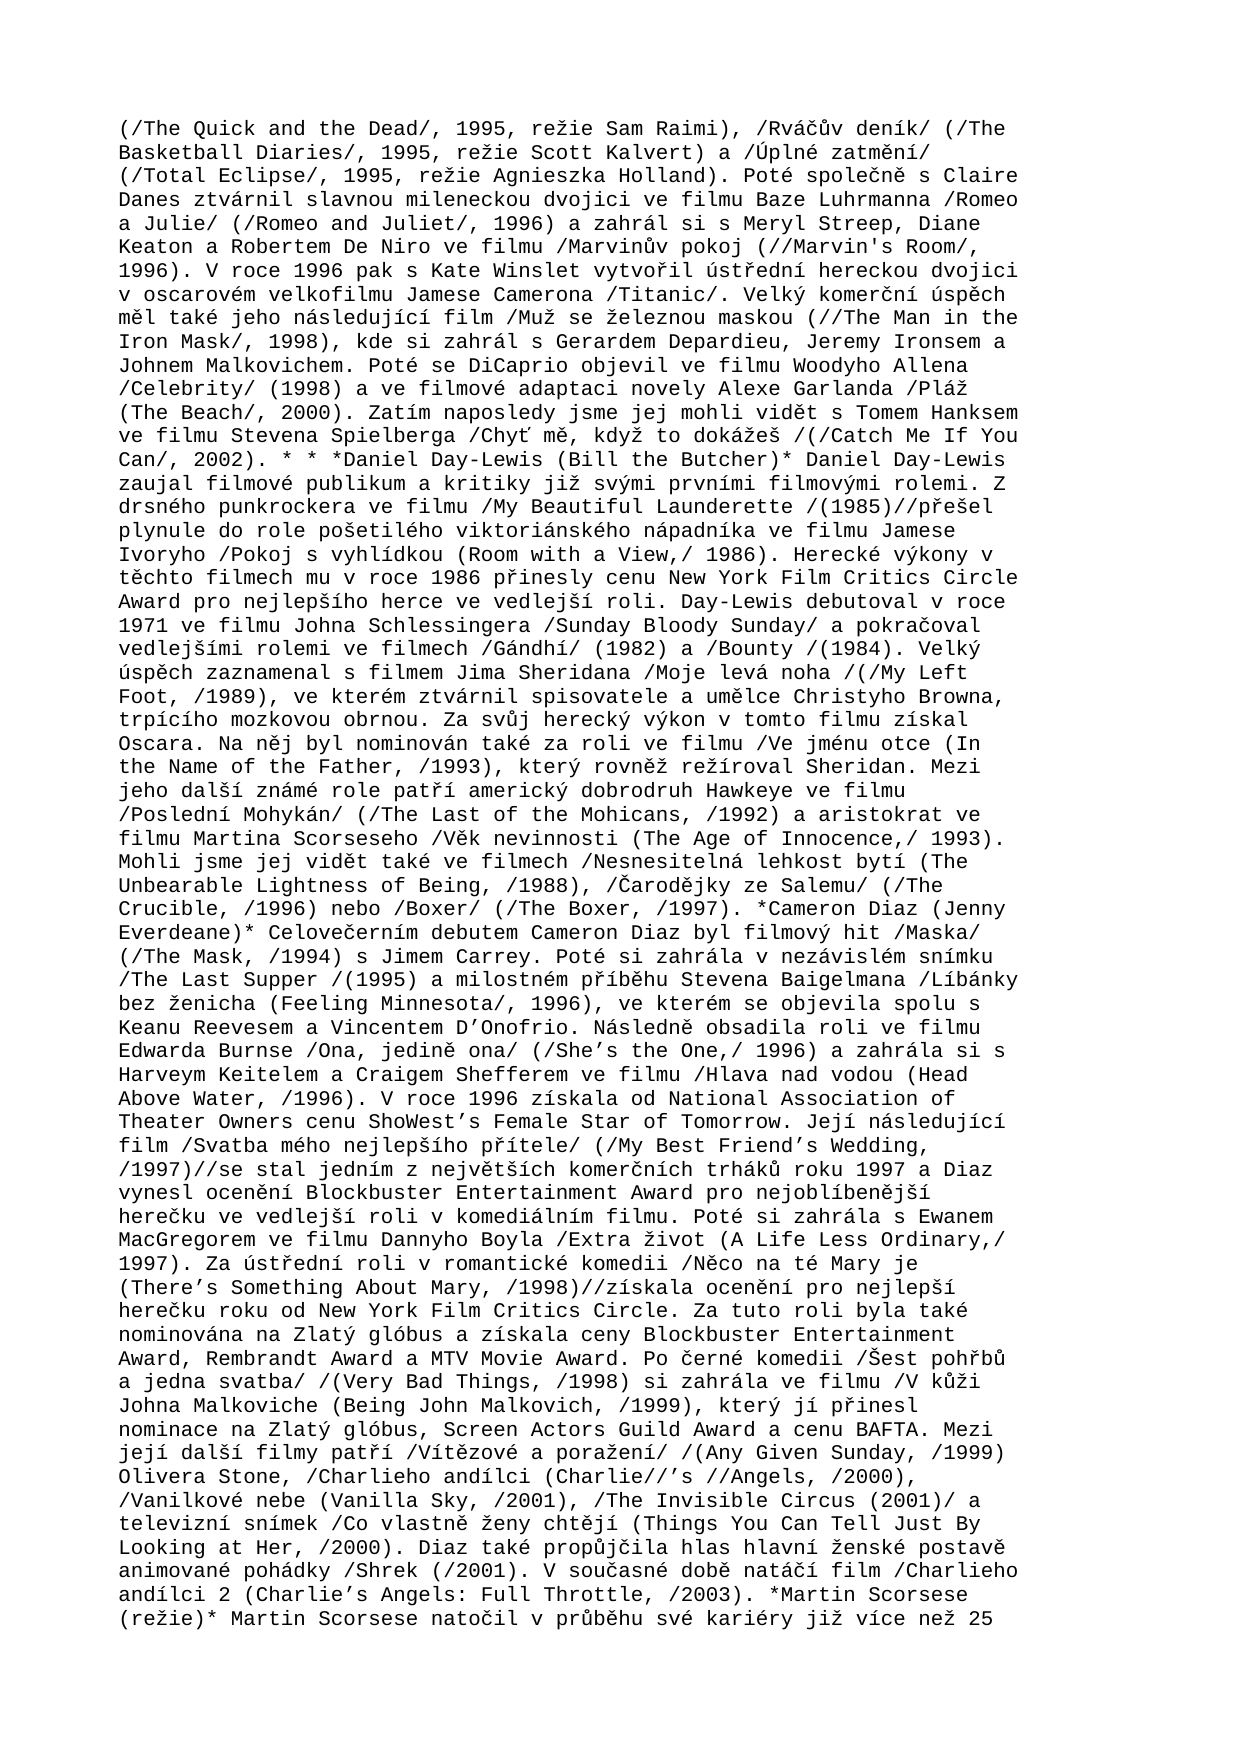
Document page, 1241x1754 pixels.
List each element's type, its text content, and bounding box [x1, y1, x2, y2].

text (/The Quick and the Dead/, 1995, režie Sam Raimi), /Rváčův deník/ (/The [118, 118, 1122, 142]
text /Vanilkové nebe (Vanilla Sky, /2001), /The Invisible Circus (2001)/ a [118, 1489, 1122, 1513]
text (režie)* Martin Scorsese natočil v průběhu své kariéry již více než 25 [118, 1608, 1122, 1631]
text trpícího mozkovou obrnou. Za svůj herecký výkon v tomto filmu získal [118, 709, 1122, 733]
text Crucible, /1996) nebo /Boxer/ (/The Boxer, /1997). *Cameron Diaz (Jenny [118, 898, 1122, 922]
text Foot, /1989), ve kterém ztvárnil spisovatele a umělce Christyho Browna, [118, 686, 1122, 709]
text Unbearable Lightness of Being, /1988), /Čarodějky ze Salemu/ (/The [118, 875, 1122, 898]
text Iron Mask/, 1998), kde si zahrál s Gerardem Depardieu, Jeremy Ironsem a [118, 331, 1122, 354]
text jeho další známé role patří americký dobrodruh Hawkeye ve filmu [118, 780, 1122, 804]
text (/The Mask, /1994) s Jimem Carrey. Poté si zahrála v nezávislém snímku [118, 946, 1122, 969]
text Edwarda Burnse /Ona, jedině ona/ (/She’s the One,/ 1996) a zahrála si s [118, 1040, 1122, 1064]
text Mohli jsme jej vidět také ve filmech /Nesnesitelná lehkost bytí (The [118, 851, 1122, 875]
text ve filmu Stevena Spielberga /Chyť mě, když to dokážeš /(/Catch Me If You [118, 426, 1122, 449]
text (The Beach/, 2000). Zatím naposledy jsme jej mohli vidět s Tomem Hanksem [118, 402, 1122, 426]
text Harveym Keitelem a Craigem Shefferem ve filmu /Hlava nad vodou (Head [118, 1064, 1122, 1088]
text herečku ve vedlejší roli v komediálním filmu. Poté si zahrála s Ewanem [118, 1206, 1122, 1229]
text bez ženicha (Feeling Minnesota/, 1996), ve kterém se objevila spolu s [118, 993, 1122, 1017]
text Keaton a Robertem De Niro ve filmu /Marvinův pokoj (//Marvin's Room/, [118, 236, 1122, 260]
text (There’s Something About Mary, /1998)//získala ocenění pro nejlepší [118, 1277, 1122, 1300]
text herečku roku od New York Film Critics Circle. Za tuto roli byla také [118, 1300, 1122, 1324]
text těchto filmech mu v roce 1986 přinesly cenu New York Film Critics Circle [118, 567, 1122, 591]
text měl také jeho následující film /Muž se železnou maskou (//The Man in the [118, 307, 1122, 331]
text Basketball Diaries/, 1995, režie Scott Kalvert) a /Úplné zatmění/ [118, 142, 1122, 165]
text Oscara. Na něj byl nominován také za roli ve filmu /Ve jménu otce (In [118, 733, 1122, 757]
text 1971 ve filmu Johna Schlessingera /Sunday Bloody Sunday/ a pokračoval [118, 615, 1122, 638]
text MacGregorem ve filmu Dannyho Boyla /Extra život (A Life Less Ordinary,/ [118, 1229, 1122, 1253]
text nominována na Zlatý glóbus a získala ceny Blockbuster Entertainment [118, 1324, 1122, 1348]
text Theater Owners cenu ShoWest’s Female Star of Tomorrow. Její následující [118, 1111, 1122, 1135]
text Ivoryho /Pokoj s vyhlídkou (Room with a View,/ 1986). Herecké výkony v [118, 544, 1122, 567]
text /Celebrity/ (1998) a ve filmové adaptaci novely Alexe Garlanda /Pláž [118, 378, 1122, 402]
text andílci 2 (Charlie’s Angels: Full Throttle, /2003). *Martin Scorsese [118, 1584, 1122, 1608]
text Olivera Stone, /Charlieho andílci (Charlie//’s //Angels, /2000), [118, 1466, 1122, 1489]
text Looking at Her, /2000). Diaz také propůjčila hlas hlavní ženské postavě [118, 1537, 1122, 1561]
text filmu Martina Scorseseho /Věk nevinnosti (The Age of Innocence,/ 1993). [118, 827, 1122, 851]
text animované pohádky /Shrek (/2001). V současné době natáčí film /Charlieho [118, 1561, 1122, 1584]
text Danes ztvárnil slavnou mileneckou dvojici ve filmu Baze Luhrmanna /Romeo [118, 189, 1122, 213]
text the Name of the Father, /1993), který rovněž režíroval Sheridan. Mezi [118, 757, 1122, 780]
text zaujal filmové publikum a kritiky již svými prvními filmovými rolemi. Z [118, 473, 1122, 496]
text /The Last Supper /(1995) a milostném příběhu Stevena Baigelmana /Líbánky [118, 969, 1122, 993]
text úspěch zaznamenal s filmem Jima Sheridana /Moje levá noha /(/My Left [118, 662, 1122, 686]
text Award pro nejlepšího herce ve vedlejší roli. Day-Lewis debutoval v roce [118, 591, 1122, 615]
text /1997)//se stal jedním z největších komerčních trháků roku 1997 a Diaz [118, 1158, 1122, 1182]
text drsného punkrockera ve filmu /My Beautiful Launderette /(1985)//přešel [118, 496, 1122, 520]
text Award, Rembrandt Award a MTV Movie Award. Po černé komedii /Šest pohřbů [118, 1348, 1122, 1371]
text Everdeane)* Celovečerním debutem Cameron Diaz byl filmový hit /Maska/ [118, 922, 1122, 946]
text vynesl ocenění Blockbuster Entertainment Award pro nejoblíbenější [118, 1182, 1122, 1206]
text Keanu Reevesem a Vincentem D’Onofrio. Následně obsadila roli ve filmu [118, 1017, 1122, 1040]
text /Poslední Mohykán/ (/The Last of the Mohicans, /1992) a aristokrat ve [118, 804, 1122, 827]
text televizní snímek /Co vlastně ženy chtějí (Things You Can Tell Just By [118, 1513, 1122, 1537]
text 1997). Za ústřední roli v romantické komedii /Něco na té Mary je [118, 1253, 1122, 1277]
text (/Total Eclipse/, 1995, režie Agnieszka Holland). Poté společně s Claire [118, 165, 1122, 189]
text Johna Malkoviche (Being John Malkovich, /1999), který jí přinesl [118, 1395, 1122, 1419]
text její další filmy patří /Vítězové a poražení/ /(Any Given Sunday, /1999) [118, 1442, 1122, 1466]
text vedlejšími rolemi ve filmech /Gándhí/ (1982) a /Bounty /(1984). Velký [118, 638, 1122, 662]
text a jedna svatba/ /(Very Bad Things, /1998) si zahrála ve filmu /V kůži [118, 1371, 1122, 1395]
text v oscarovém velkofilmu Jamese Camerona /Titanic/. Velký komerční úspěch [118, 284, 1122, 307]
text nominace na Zlatý glóbus, Screen Actors Guild Award a cenu BAFTA. Mezi [118, 1419, 1122, 1442]
text Johnem Malkovichem. Poté se DiCaprio objevil ve filmu Woodyho Allena [118, 354, 1122, 378]
text a Julie/ (/Romeo and Juliet/, 1996) a zahrál si s Meryl Streep, Diane [118, 213, 1122, 236]
text plynule do role pošetilého viktoriánského nápadníka ve filmu Jamese [118, 520, 1122, 544]
text Above Water, /1996). V roce 1996 získala od National Association of [118, 1088, 1122, 1111]
text film /Svatba mého nejlepšího přítele/ (/My Best Friend’s Wedding, [118, 1135, 1122, 1158]
text Can/, 2002). * * *Daniel Day-Lewis (Bill the Butcher)* Daniel Day-Lewis [118, 449, 1122, 473]
text 1996). V roce 1996 pak s Kate Winslet vytvořil ústřední hereckou dvojici [118, 260, 1122, 284]
